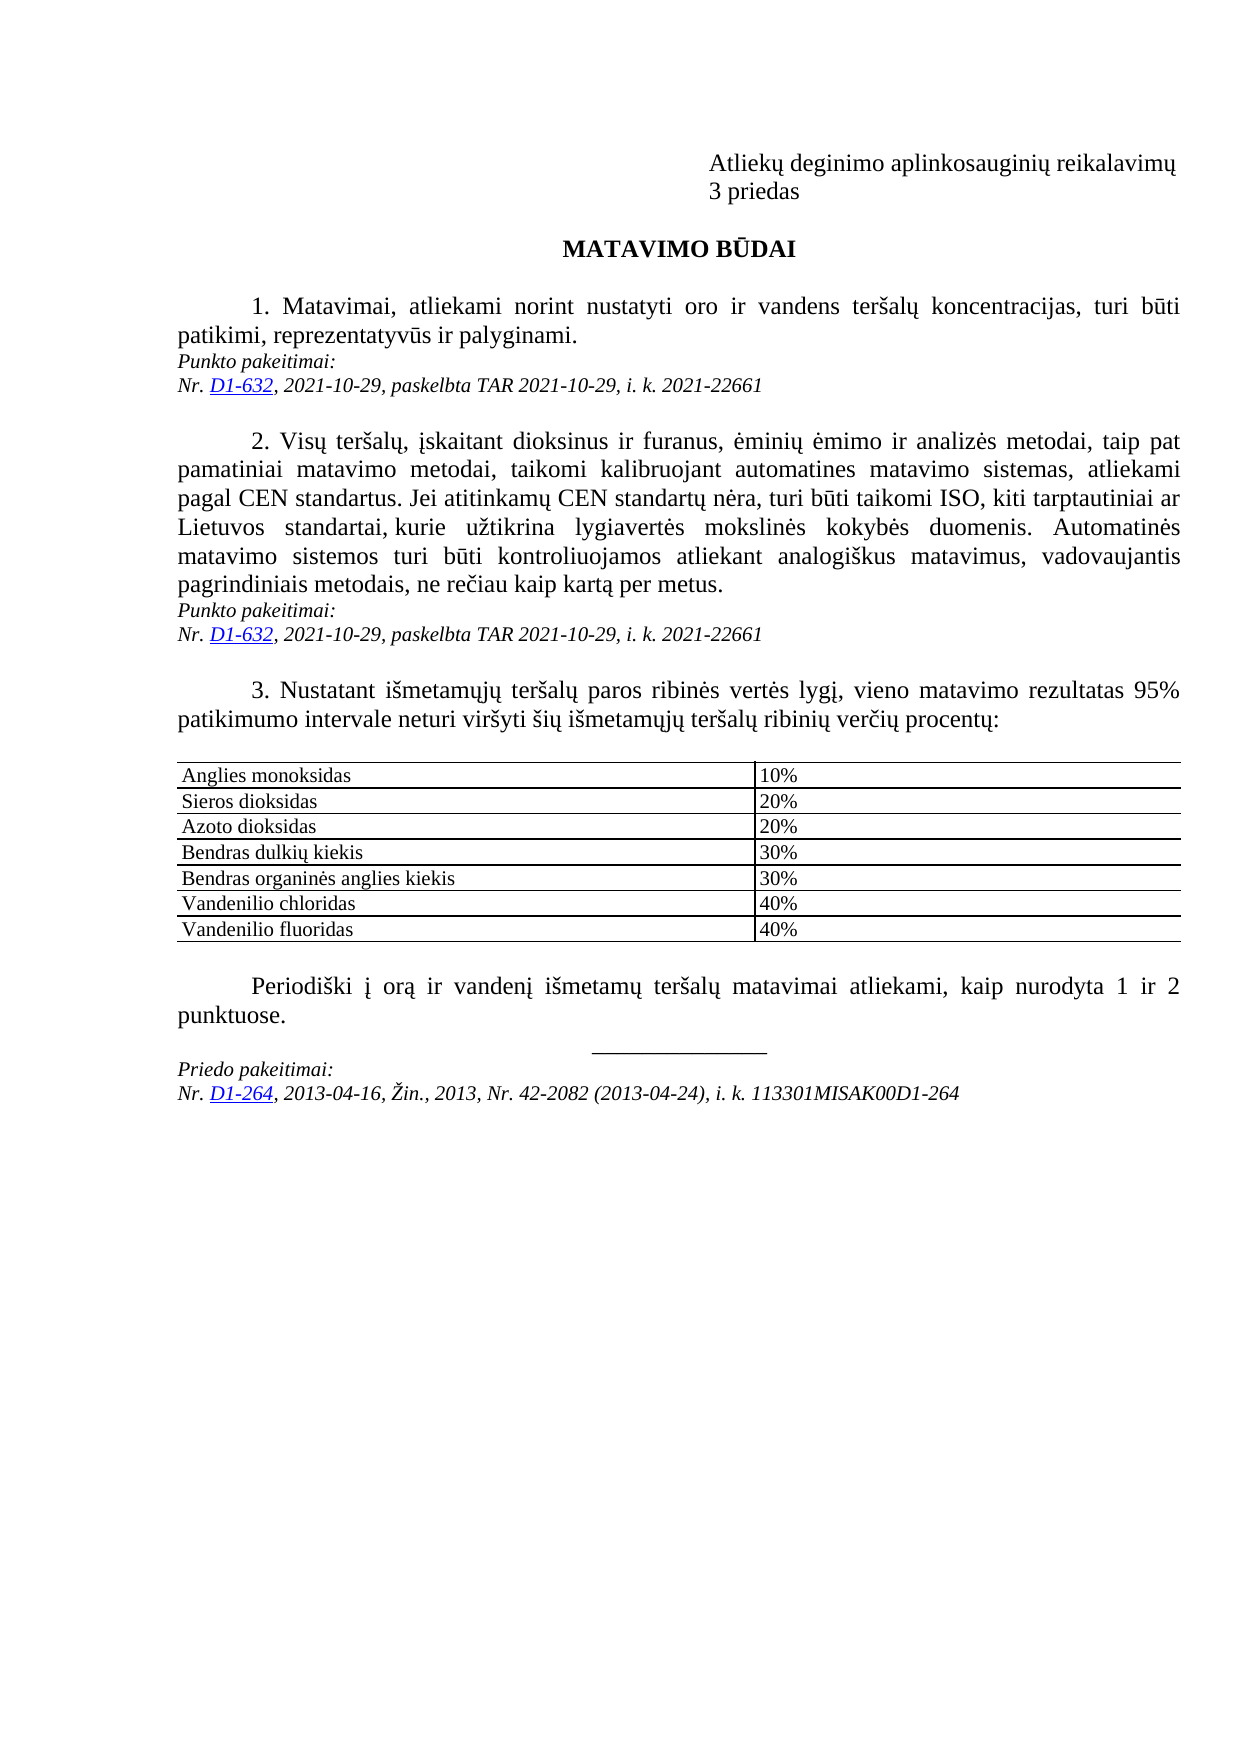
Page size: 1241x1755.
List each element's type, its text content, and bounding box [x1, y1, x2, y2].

table_cell 20% [756, 789, 1181, 813]
table_cell 40% [756, 917, 1181, 941]
text Nr. D1-632, 2021-10-29, paskelbta TAR 2021-10-29, i. k. 2021-22661 [177, 373, 1181, 397]
text 2. Visų teršalų, įskaitant dioksinus ir furanus, ėminių ėmimo ir analizės metodai, taip pat pamatiniai matavimo metodai, taikomi kalibruojant automatines matavimo sistemas, atliekami pagal CEN standartus. Jei atitinkamų CEN standartų nėra, turi būti taikomi ISO, kiti tarptautiniai ar Lietuvos standartai, kurie užtikrina lygiavertės mokslinės kokybės duomenis. Automatinės matavimo sistemos turi būti kontroliuojamos atliekant analogiškus matavimus, vadovaujantis pagrindiniais metodais, ne rečiau kaip kartą per metus. [177, 426, 1181, 598]
table_cell 20% [756, 814, 1181, 838]
table_cell Vandenilio fluoridas [177, 917, 754, 941]
table_cell Azoto dioksidas [177, 814, 754, 838]
text MATAVIMO BŪDAI [177, 234, 1181, 263]
table_cell 30% [756, 866, 1181, 889]
table_header 10% [756, 763, 1181, 787]
text Nr. D1-264, 2013-04-16, Žin., 2013, Nr. 42-2082 (2013-04-24), i. k. 113301MISAK00D1-264 [177, 1081, 1181, 1105]
text Punkto pakeitimai: [177, 349, 1181, 373]
table_cell Bendras organinės anglies kiekis [177, 866, 754, 889]
text Punkto pakeitimai: [177, 598, 1181, 622]
table_cell Sieros dioksidas [177, 789, 754, 813]
text 3 priedas [177, 176, 1181, 205]
text ______________ [177, 1028, 1181, 1057]
table_header Anglies monoksidas [177, 763, 754, 787]
text 1. Matavimai, atliekami norint nustatyti oro ir vandens teršalų koncentracijas, turi būti patikimi, reprezentatyvūs ir palyginami. [177, 291, 1181, 349]
text Periodiški į orą ir vandenį išmetamų teršalų matavimai atliekami, kaip nurodyta 1 ir 2 punktuose. [177, 971, 1181, 1028]
text Priedo pakeitimai: [177, 1057, 1181, 1081]
text 3. Nustatant išmetamųjų teršalų paros ribinės vertės lygį, vieno matavimo rezultatas 95% patikimumo intervale neturi viršyti šių išmetamųjų teršalų ribinių verčių procentų: [177, 675, 1181, 733]
table_cell 40% [756, 891, 1181, 915]
table_cell Bendras dulkių kiekis [177, 840, 754, 864]
text Nr. D1-632, 2021-10-29, paskelbta TAR 2021-10-29, i. k. 2021-22661 [177, 622, 1181, 646]
text Atliekų deginimo aplinkosauginių reikalavimų [177, 148, 1181, 176]
table_cell Vandenilio chloridas [177, 891, 754, 915]
table_cell 30% [756, 840, 1181, 864]
